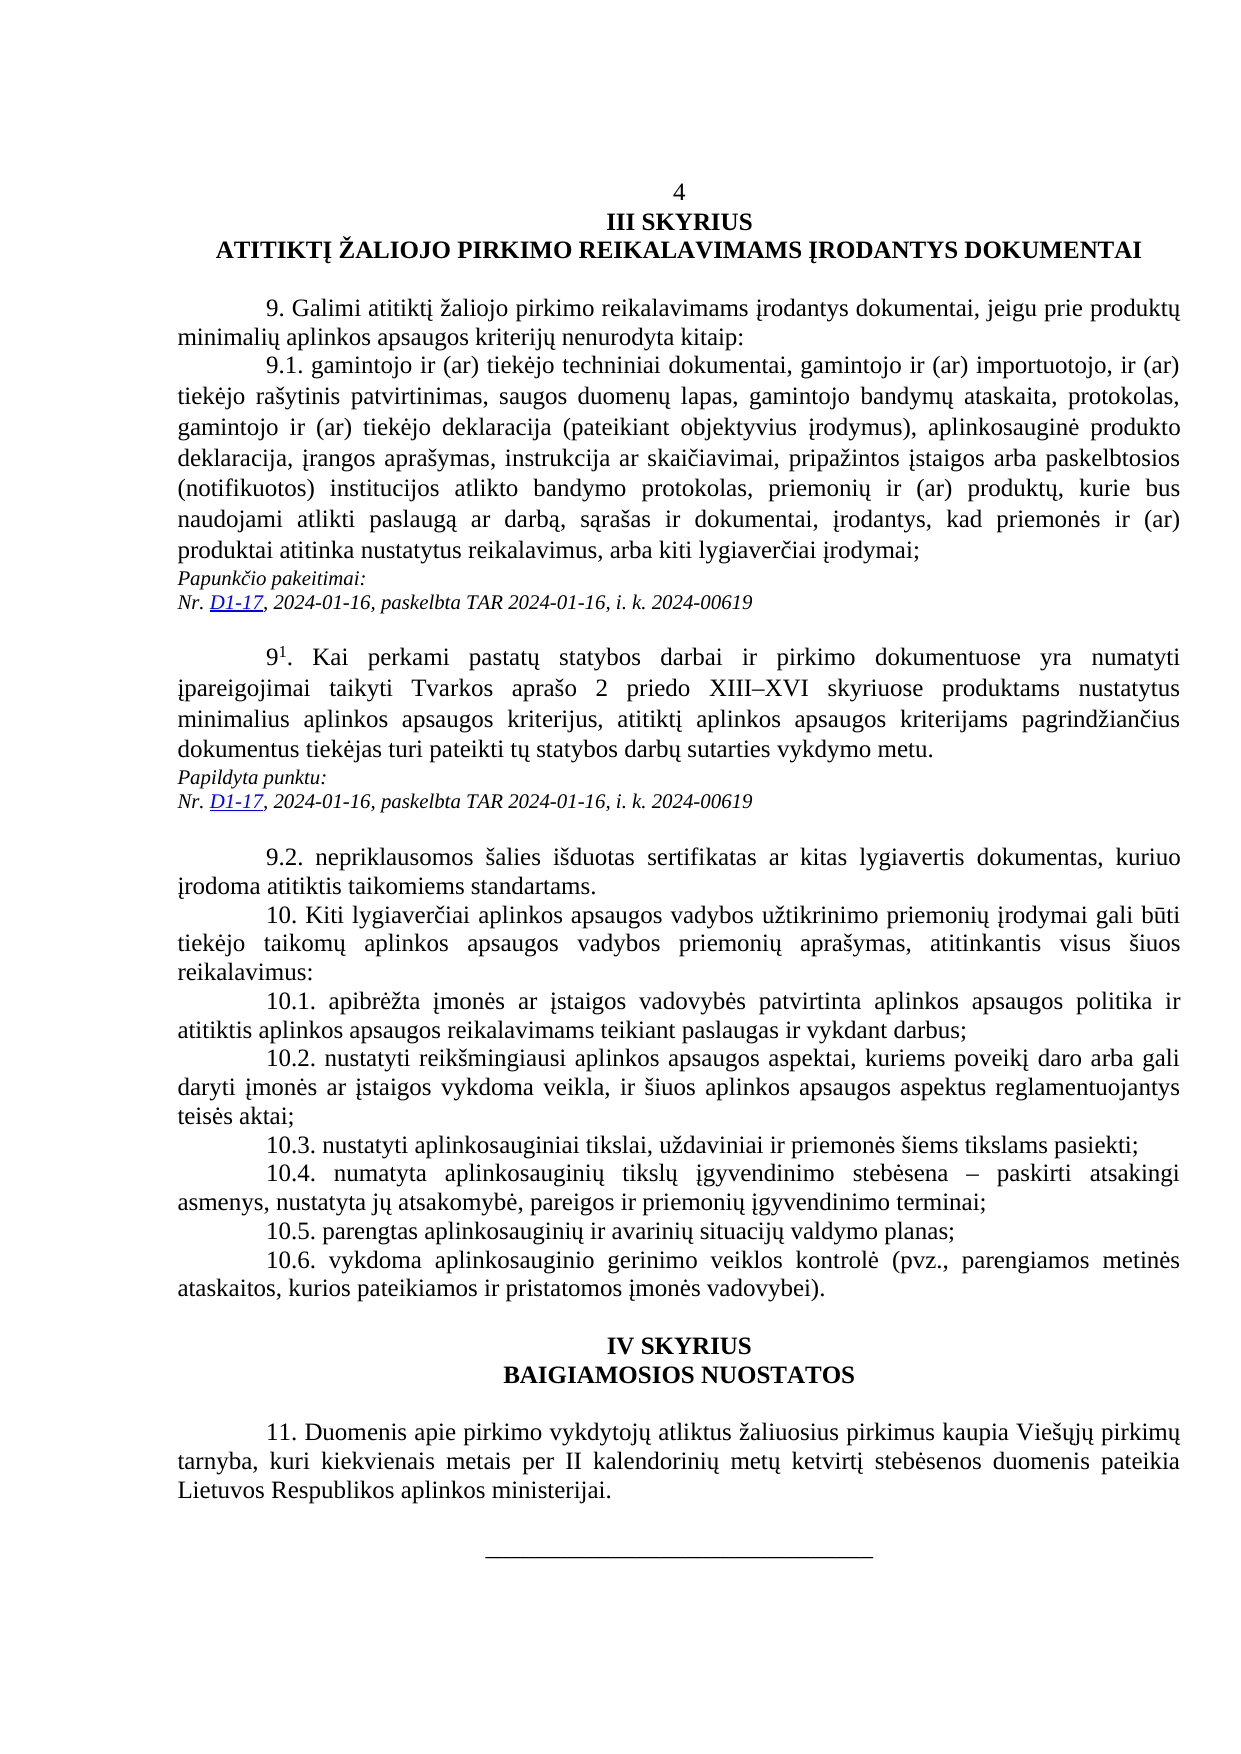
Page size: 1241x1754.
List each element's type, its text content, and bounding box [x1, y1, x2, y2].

text 9.2. nepriklausomos šalies išduotas sertifikatas ar kitas lygiavertis dokumentas, kuriuo įrodoma atitiktis taikomiems standartams. [177, 842, 1181, 900]
text 9.1. gamintojo ir (ar) tiekėjo techniniai dokumentai, gamintojo ir (ar) importuotojo, ir (ar) tiekėjo rašytinis patvirtinimas, saugos duomenų lapas, gamintojo bandymų ataskaita, protokolas, gamintojo ir (ar) tiekėjo deklaracija (pateikiant objektyvius įrodymus), aplinkosauginė produkto deklaracija, įrangos aprašymas, instrukcija ar skaičiavimai, pripažintos įstaigos arba paskelbtosios (notifikuotos) institucijos atlikto bandymo protokolas, priemonių ir (ar) produktų, kurie bus naudojami atlikti paslaugą ar darbą, sąrašas ir dokumentai, įrodantys, kad priemonės ir (ar) produktai atitinka nustatytus reikalavimus, arba kiti lygiaverčiai įrodymai; [177, 350, 1181, 563]
text 10.1. apibrėžta įmonės ar įstaigos vadovybės patvirtinta aplinkos apsaugos politika ir atitiktis aplinkos apsaugos reikalavimams teikiant paslaugas ir vykdant darbus; [177, 986, 1181, 1043]
text 9. Galimi atitiktį žaliojo pirkimo reikalavimams įrodantys dokumentai, jeigu prie produktų minimalių aplinkos apsaugos kriterijų nenurodyta kitaip: [177, 293, 1181, 350]
text Papunkčio pakeitimai: [177, 566, 1181, 589]
text 91. Kai perkami pastatų statybos darbai ir pirkimo dokumentuose yra numatyti įpareigojimai taikyti Tvarkos aprašo 2 priedo XIII–XVI skyriuose produktams nustatytus minimalius aplinkos apsaugos kriterijus, atitiktį aplinkos apsaugos kriterijams pagrindžiančius dokumentus tiekėjas turi pateikti tų statybos darbų sutarties vykdymo metu. [177, 642, 1181, 763]
text Papildyta punktu: [177, 765, 1181, 789]
text BAIGIAMOSIOS NUOSTATOS [177, 1360, 1181, 1388]
text Nr. D1-17, 2024-01-16, paskelbta TAR 2024-01-16, i. k. 2024-00619 [177, 789, 1181, 813]
text 10.2. nustatyti reikšmingiausi aplinkos apsaugos aspektai, kuriems poveikį daro arba gali daryti įmonės ar įstaigos vykdoma veikla, ir šiuos aplinkos apsaugos aspektus reglamentuojantys teisės aktai; [177, 1043, 1181, 1130]
text Nr. D1-17, 2024-01-16, paskelbta TAR 2024-01-16, i. k. 2024-00619 [177, 589, 1181, 614]
text 10.5. parengtas aplinkosauginių ir avarinių situacijų valdymo planas; [177, 1216, 1181, 1245]
text _______________________________ [177, 1532, 1181, 1561]
text IV SKYRIUS [177, 1331, 1181, 1360]
text III SKYRIUS [177, 207, 1181, 235]
text 10.3. nustatyti aplinkosauginiai tikslai, uždaviniai ir priemonės šiems tikslams pasiekti; [177, 1130, 1181, 1158]
text 10. Kiti lygiaverčiai aplinkos apsaugos vadybos užtikrinimo priemonių įrodymai gali būti tiekėjo taikomų aplinkos apsaugos vadybos priemonių aprašymas, atitinkantis visus šiuos reikalavimus: [177, 900, 1181, 986]
text 11. Duomenis apie pirkimo vykdytojų atliktus žaliuosius pirkimus kaupia Viešųjų pirkimų tarnyba, kuri kiekvienais metais per II kalendorinių metų ketvirtį stebėsenos duomenis pateikia Lietuvos Respublikos aplinkos ministerijai. [177, 1417, 1181, 1503]
text 10.4. numatyta aplinkosauginių tikslų įgyvendinimo stebėsena – paskirti atsakingi asmenys, nustatyta jų atsakomybė, pareigos ir priemonių įgyvendinimo terminai; [177, 1158, 1181, 1216]
text ATITIKTĮ ŽALIOJO PIRKIMO REIKALAVIMAMS ĮRODANTYS DOKUMENTAI [177, 235, 1181, 264]
text 10.6. vykdoma aplinkosauginio gerinimo veiklos kontrolė (pvz., parengiamos metinės ataskaitos, kurios pateikiamos ir pristatomos įmonės vadovybei). [177, 1245, 1181, 1302]
